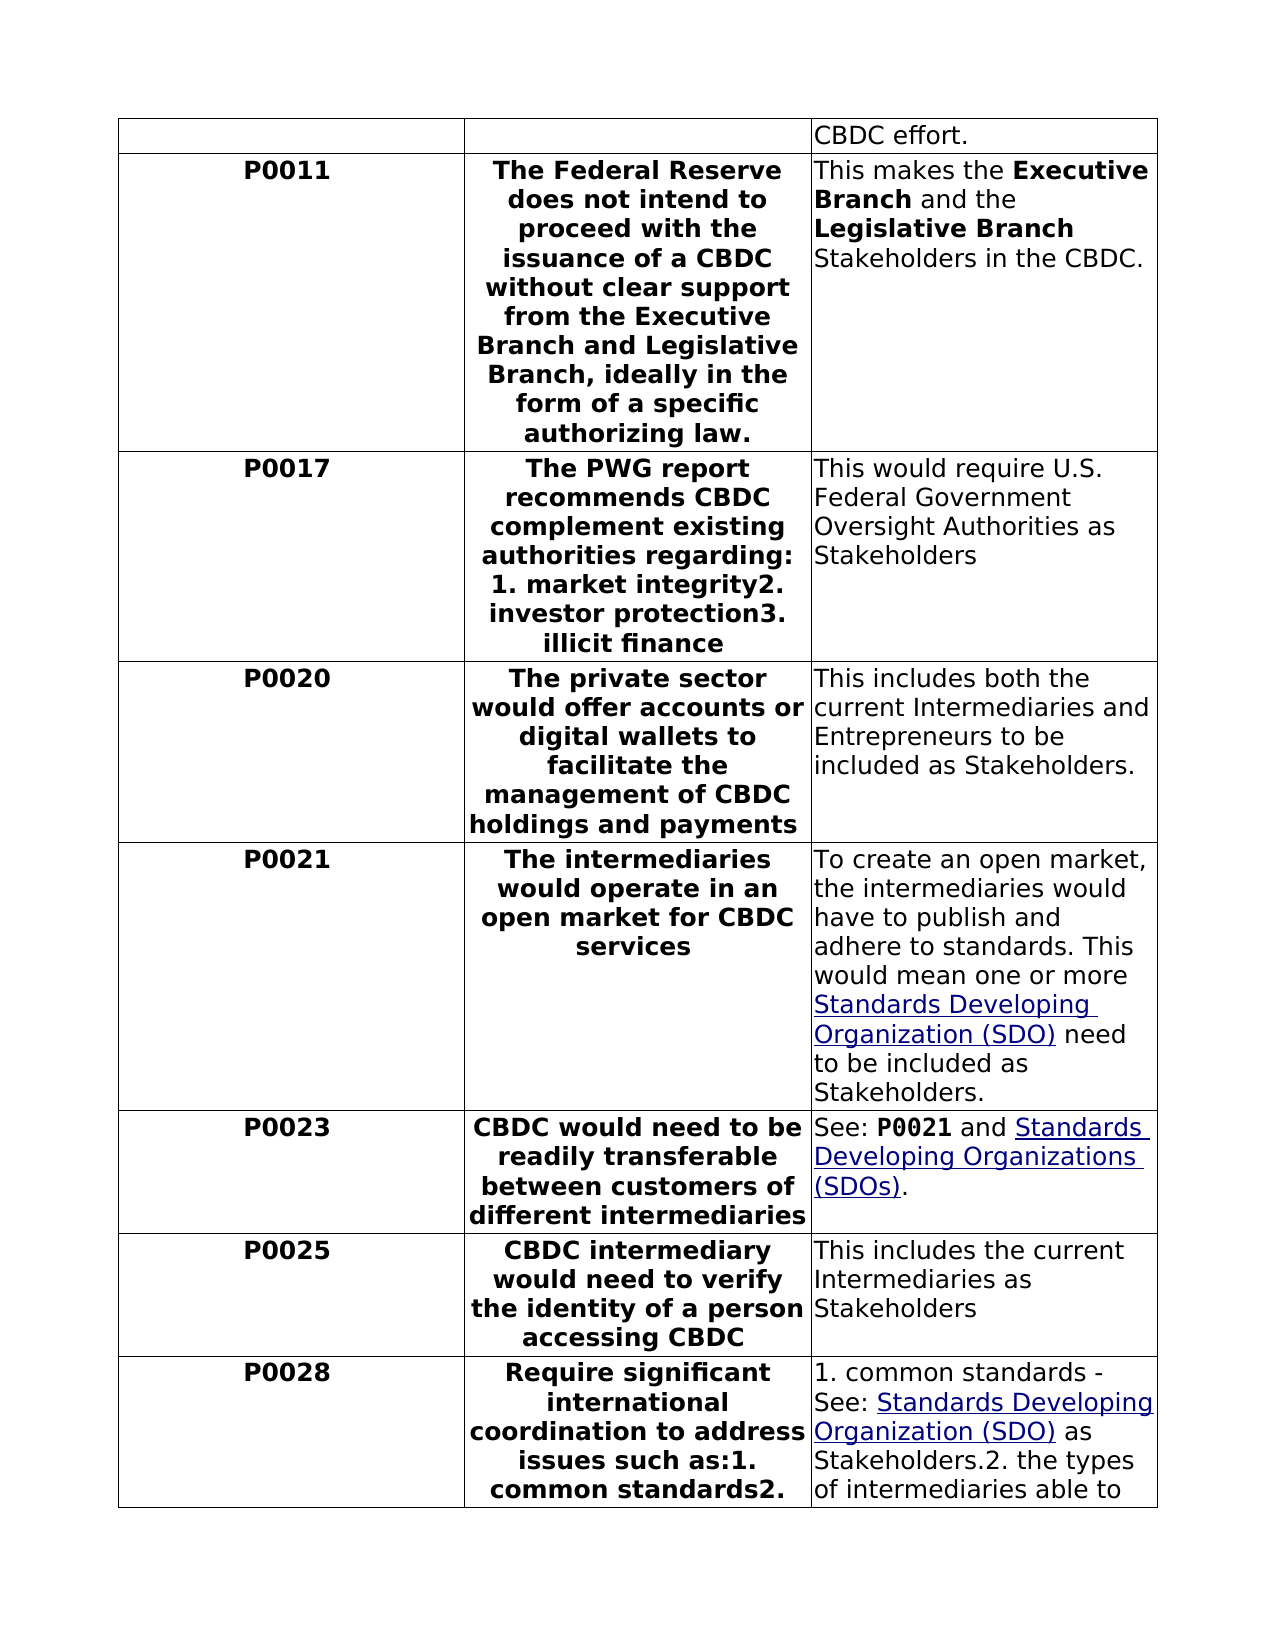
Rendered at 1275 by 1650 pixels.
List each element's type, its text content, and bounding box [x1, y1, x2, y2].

table_cell P0017 [119, 452, 464, 661]
table_cell P0011 [119, 154, 464, 451]
table_cell CBDC intermediary would need to verify the identity of a person accessing CBDC [465, 1234, 811, 1356]
table_cell CBDC would need to be readily transferable between customers of different intermediaries [465, 1111, 811, 1233]
table_cell P0025 [119, 1234, 464, 1356]
table_cell [119, 119, 464, 153]
table_cell This would require U.S. Federal Government Oversight Authorities as Stakeholders [812, 452, 1157, 661]
table_cell The PWG report recommends CBDC complement existing authorities regarding: 1. market integrity2. investor protection3. illicit finance [465, 452, 811, 661]
table_cell The private sector would offer accounts or digital wallets to facilitate the management of CBDC holdings and payments [465, 662, 811, 842]
table_cell See: P0021 and Standards Developing Organizations (SDOs). [812, 1111, 1157, 1233]
table_cell The Federal Reserve does not intend to proceed with the issuance of a CBDC without clear support from the Executive Branch and Legislative Branch, ideally in the form of a specific authorizing law. [465, 154, 811, 451]
table_cell CBDC effort. [812, 119, 1157, 153]
table_cell This makes the Executive Branch and the Legislative Branch Stakeholders in the CBDC. [812, 154, 1157, 451]
table_cell This includes the current Intermediaries as Stakeholders [812, 1234, 1157, 1356]
table_cell P0020 [119, 662, 464, 842]
table_cell Require significant international coordination to address issues such as:1. common standards2. [465, 1357, 811, 1507]
table_cell P0021 [119, 843, 464, 1110]
table_cell This includes both the current Intermediaries and Entrepreneurs to be included as Stakeholders. [812, 662, 1157, 842]
table_cell P0028 [119, 1357, 464, 1507]
table_cell The intermediaries would operate in an open market for CBDC services [465, 843, 811, 1110]
table_cell 1. common standards - See: Standards Developing Organization (SDO) as Stakeholders.2. the types of intermediaries able to [812, 1357, 1157, 1507]
table_cell P0023 [119, 1111, 464, 1233]
table_cell [465, 119, 811, 153]
table_cell To create an open market, the intermediaries would have to publish and adhere to standards. This would mean one or more Standards Developing Organization (SDO) need to be included as Stakeholders. [812, 843, 1157, 1110]
